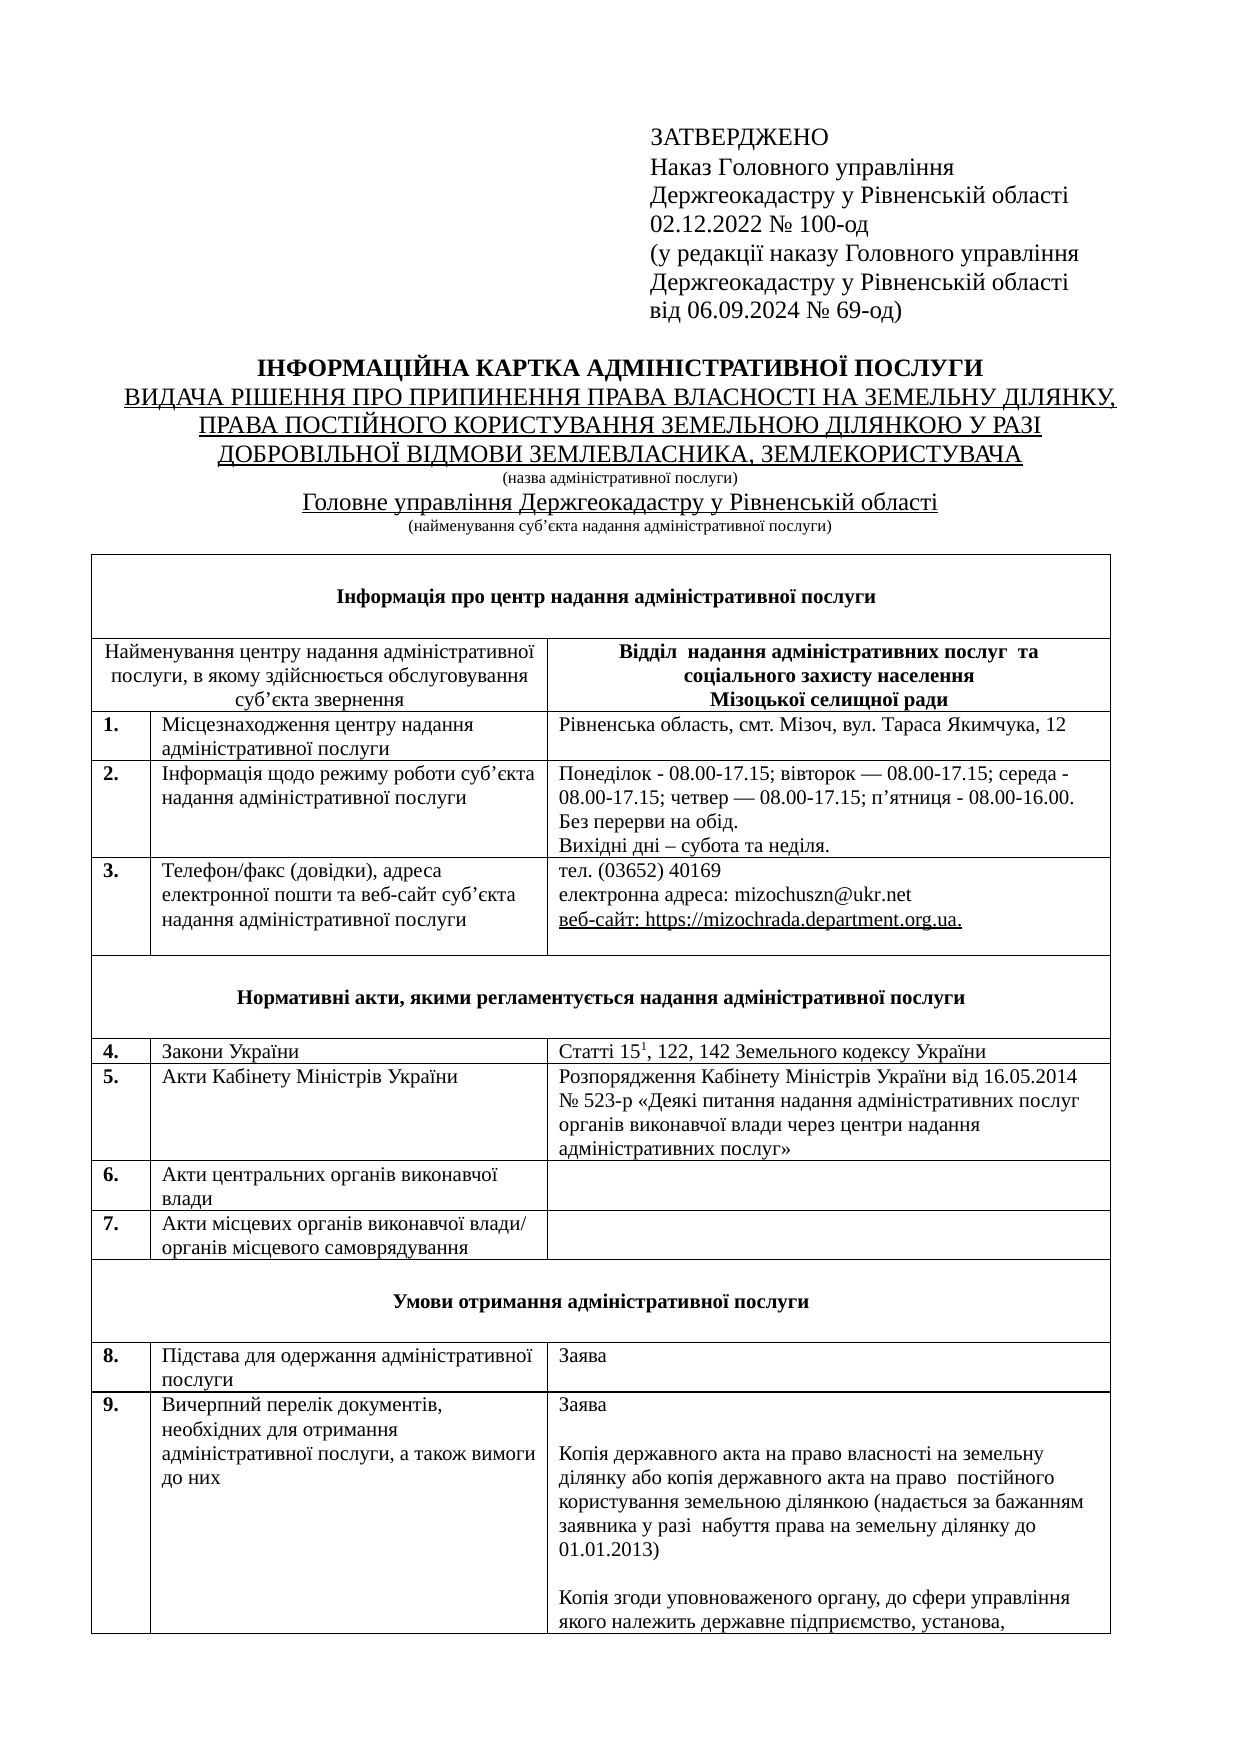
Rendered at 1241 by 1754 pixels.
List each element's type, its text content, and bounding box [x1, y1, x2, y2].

table_cell Умови отримання адміністративної послуги [92, 1260, 1110, 1342]
table_cell Нормативні акти, якими регламентується надання адміністративної послуги [92, 956, 1110, 1038]
text (у редакції наказу Головного управління Держгеокадастру у Рівненській області [650, 238, 1122, 295]
table_cell Понеділок - 08.00-17.15; вівторок — 08.00-17.15; середа - 08.00-17.15; четвер — 08.00-17.15; п’ятниця - 08.00-16.00. Без перерви на обід. Вихідні дні – субота та неділя. [548, 761, 1110, 857]
table_cell Вичерпний перелік документів, необхідних для отримання адміністративної послуги, а також вимоги до них [151, 1393, 547, 1633]
table_cell Розпорядження Кабінету Міністрів України від 16.05.2014 № 523-р «Деякі питання надання адміністративних послуг органів виконавчої влади через центри надання адміністративних послуг» [548, 1064, 1110, 1160]
text 02.12.2022 № 100-од [650, 209, 1122, 238]
table_cell Підстава для одержання адміністративної послуги [151, 1343, 547, 1391]
table_cell Телефон/факс (довідки), адреса електронної пошти та веб-сайт суб’єкта надання адміністративної послуги [151, 858, 547, 954]
table_cell тел. (03652) 40169 електронна адреса: mizochuszn@ukr.net веб-сайт: https://mizochrada.department.org.ua. [548, 858, 1110, 954]
table_cell Рівненська область, смт. Мізоч, вул. Тараса Якимчука, 12 [548, 712, 1110, 760]
text Наказ Головного управління Держгеокадастру у Рівненській області [650, 152, 1122, 209]
table_cell Акти центральних органів виконавчої влади [151, 1161, 547, 1209]
table_cell Інформація щодо режиму роботи суб’єкта надання адміністративної послуги [151, 761, 547, 857]
table_cell 8. [92, 1343, 150, 1391]
text (назва адміністративної послуги) [118, 468, 1122, 487]
table_cell Місцезнаходження центру надання адміністративної послуги [151, 712, 547, 760]
table_cell 7. [92, 1211, 150, 1259]
text (найменування суб’єкта надання адміністративної послуги) [118, 516, 1122, 535]
table_cell Заява [548, 1343, 1110, 1391]
table_header Інформація про центр надання адміністративної послуги [92, 555, 1110, 638]
text від 06.09.2024 № 69-од) [118, 295, 1122, 324]
text Видача рішення про припинення ПРАВА власнОСТІ НА ЗЕМЕЛЬНУ ДІЛЯНКУ, ПРАВА ПОСТІЙНОГО КОРИСТУВАННЯ ЗЕМЕЛЬНОЮ ДІЛЯНКОЮ У РАЗІ ДОБРОВІЛЬНОЇ ВІДМОВИ ЗЕМЛЕВЛАСНИКА, ЗЕМЛЕКОРИСТУВАЧА [118, 382, 1122, 468]
text ЗАТВЕРДЖЕНО [118, 118, 1122, 152]
table_cell 3. [92, 858, 150, 954]
table_cell 5. [92, 1064, 150, 1160]
table_cell 1. [92, 712, 150, 760]
table_cell Статті 151, 122, 142 Земельного кодексу України [548, 1039, 1110, 1063]
table_cell 6. [92, 1161, 150, 1209]
table_cell Відділ надання адміністративних послуг та соціального захисту населення Мізоцької селищної ради [548, 639, 1110, 711]
table_cell 4. [92, 1039, 150, 1063]
table_cell [548, 1161, 1110, 1209]
table_cell Заява Копія державного акта на право власності на земельну ділянку або копія державного акта на право постійного користування земельною ділянкою (надається за бажанням заявника у разі набуття права на земельну ділянку до 01.01.2013) Копія згоди уповноваженого органу, до сфери управління якого належить державне підприємство, установа, [548, 1393, 1110, 1633]
text Головне управління Держгеокадастру у Рівненській області [118, 487, 1122, 516]
table_cell Закони України [151, 1039, 547, 1063]
table_cell 9. [92, 1393, 150, 1633]
table_cell Найменування центру надання адміністративної послуги, в якому здійснюється обслуговування суб’єкта звернення [92, 639, 547, 711]
table_cell Акти Кабінету Міністрів України [151, 1064, 547, 1160]
table_cell [548, 1211, 1110, 1259]
table_cell Акти місцевих органів виконавчої влади/ органів місцевого самоврядування [151, 1211, 547, 1259]
table_cell 2. [92, 761, 150, 857]
text ІНФОРМАЦІЙНА КАРТКА АДМІНІСТРАТИВНОЇ ПОСЛУГИ [118, 353, 1122, 382]
